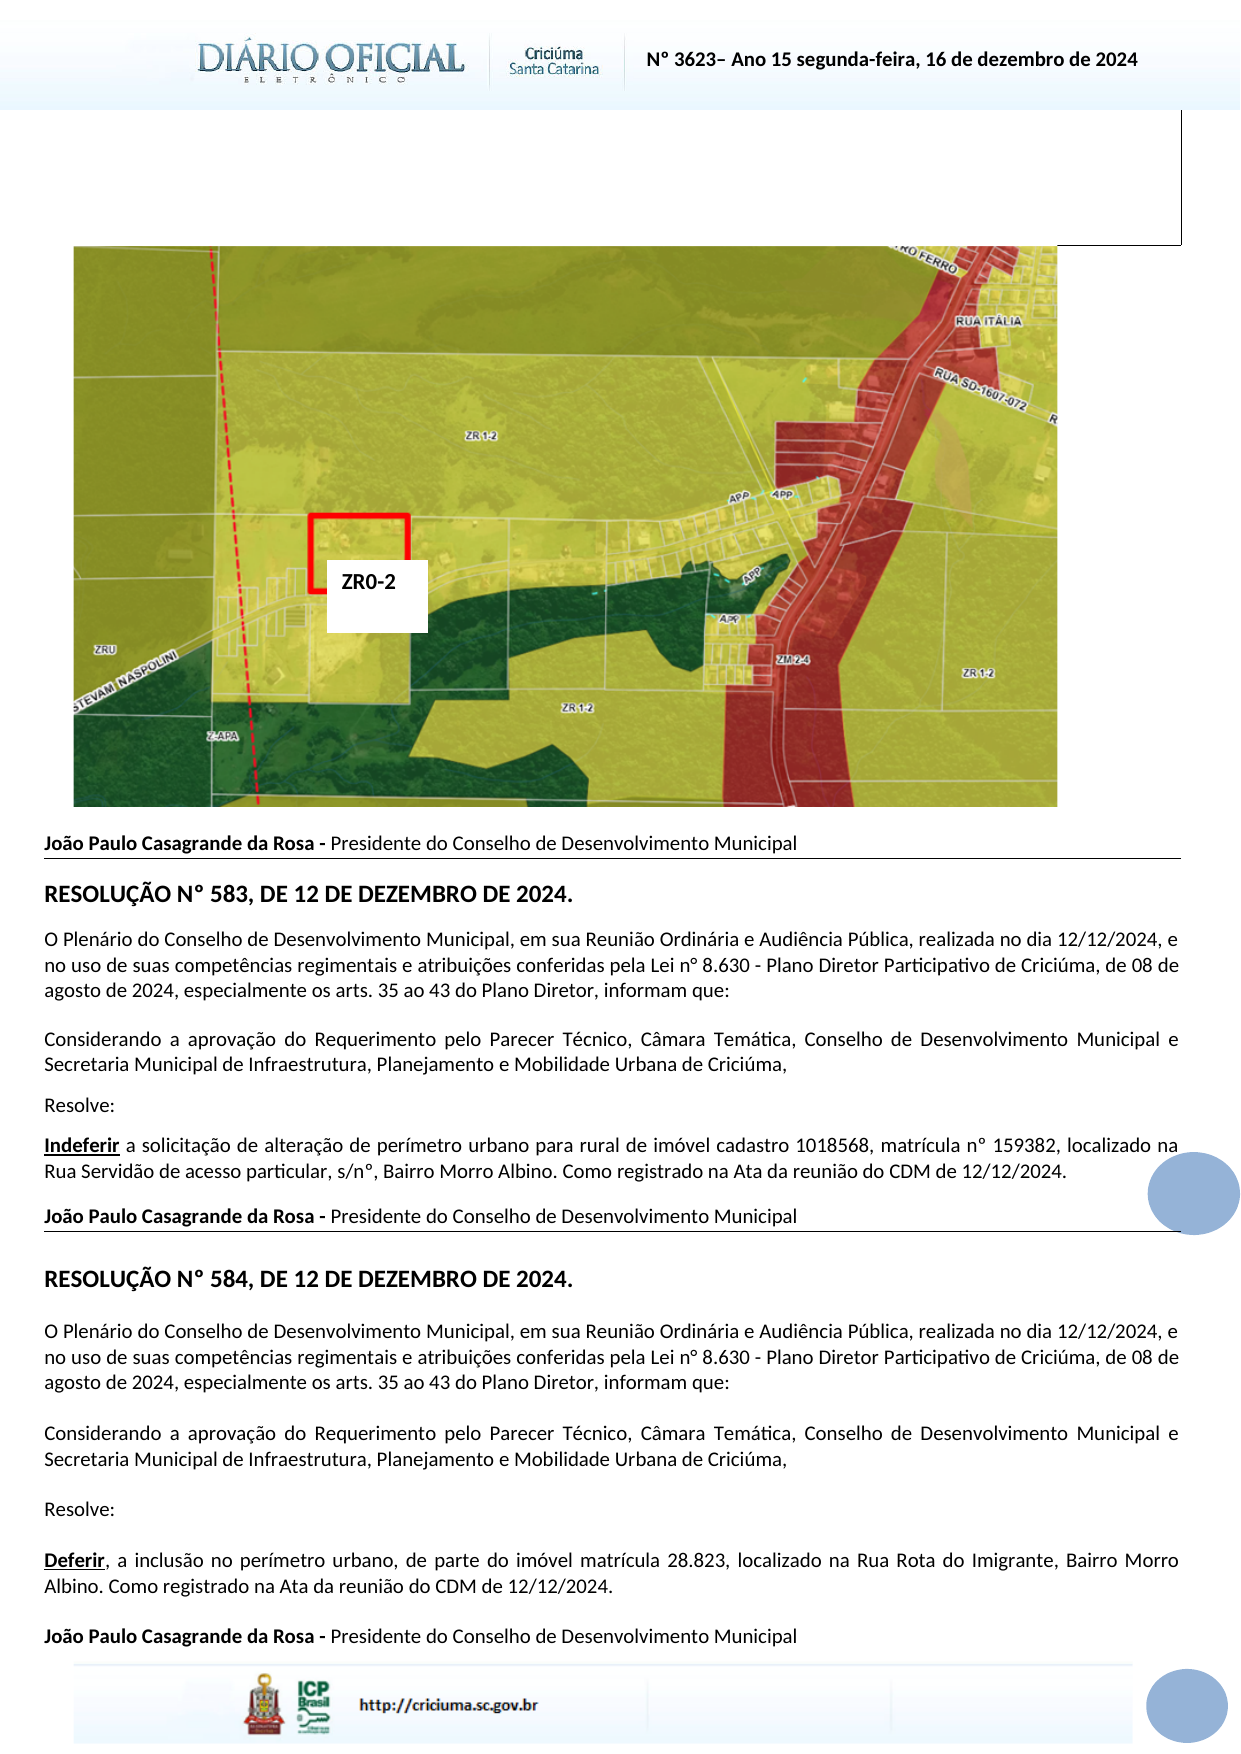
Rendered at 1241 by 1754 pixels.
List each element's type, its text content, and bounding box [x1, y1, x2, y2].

text João Paulo Casagrande da Rosa - Presidente do Conselho de Desenvolvimento Municipal [44, 1624, 1181, 1649]
text O Plenário do Conselho de Desenvolvimento Municipal, em sua Reunião Ordinária e Audiência Pública, realizada no dia 12/12/2024, e no uso de suas competências regimentais e atribuições conferidas pela Lei n° 8.630 - Plano Diretor Participativo de Criciúma, de 08 de agosto de 2024, especialmente os arts. 35 ao 43 do Plano Diretor, informam que: [44, 927, 1181, 1003]
text RESOLUÇÃO Nº 584, DE 12 DE DEZEMBRO DE 2024. [44, 1263, 1181, 1293]
text ZR0-2 [342, 567, 413, 595]
text Considerando a aprovação do Requerimento pelo Parecer Técnico, Câmara Temática, Conselho de Desenvolvimento Municipal e Secretaria Municipal de Infraestrutura, Planejamento e Mobilidade Urbana de Criciúma, [44, 1420, 1181, 1471]
text João Paulo Casagrande da Rosa - Presidente do Conselho de Desenvolvimento Municipal [44, 1204, 1171, 1231]
text Indeferir a solicitação de alteração de perímetro urbano para rural de imóvel cadastro 1018568, matrícula nº 159382, localizado na Rua Servidão de acesso particular, s/nº, Bairro Morro Albino. Como registrado na Ata da reunião do CDM de 12/12/2024. [44, 1133, 1181, 1183]
text Deferir, a inclusão no perímetro urbano, de parte do imóvel matrícula 28.823, localizado na Rua Rota do Imigrante, Bairro Morro Albino. Como registrado na Ata da reunião do CDM de 12/12/2024. [44, 1547, 1181, 1598]
text João Paulo Casagrande da Rosa - Presidente do Conselho de Desenvolvimento Municipal [44, 830, 1181, 858]
text Resolve: [44, 1497, 1181, 1522]
text Resolve: [44, 1092, 1181, 1117]
text O Plenário do Conselho de Desenvolvimento Municipal, em sua Reunião Ordinária e Audiência Pública, realizada no dia 12/12/2024, e no uso de suas competências regimentais e atribuições conferidas pela Lei n° 8.630 - Plano Diretor Participativo de Criciúma, de 08 de agosto de 2024, especialmente os arts. 35 ao 43 do Plano Diretor, informam que: [44, 1319, 1181, 1395]
text RESOLUÇÃO Nº 583, DE 12 DE DEZEMBRO DE 2024. [44, 878, 1181, 909]
text Considerando a aprovação do Requerimento pelo Parecer Técnico, Câmara Temática, Conselho de Desenvolvimento Municipal e Secretaria Municipal de Infraestrutura, Planejamento e Mobilidade Urbana de Criciúma, [44, 1026, 1181, 1077]
